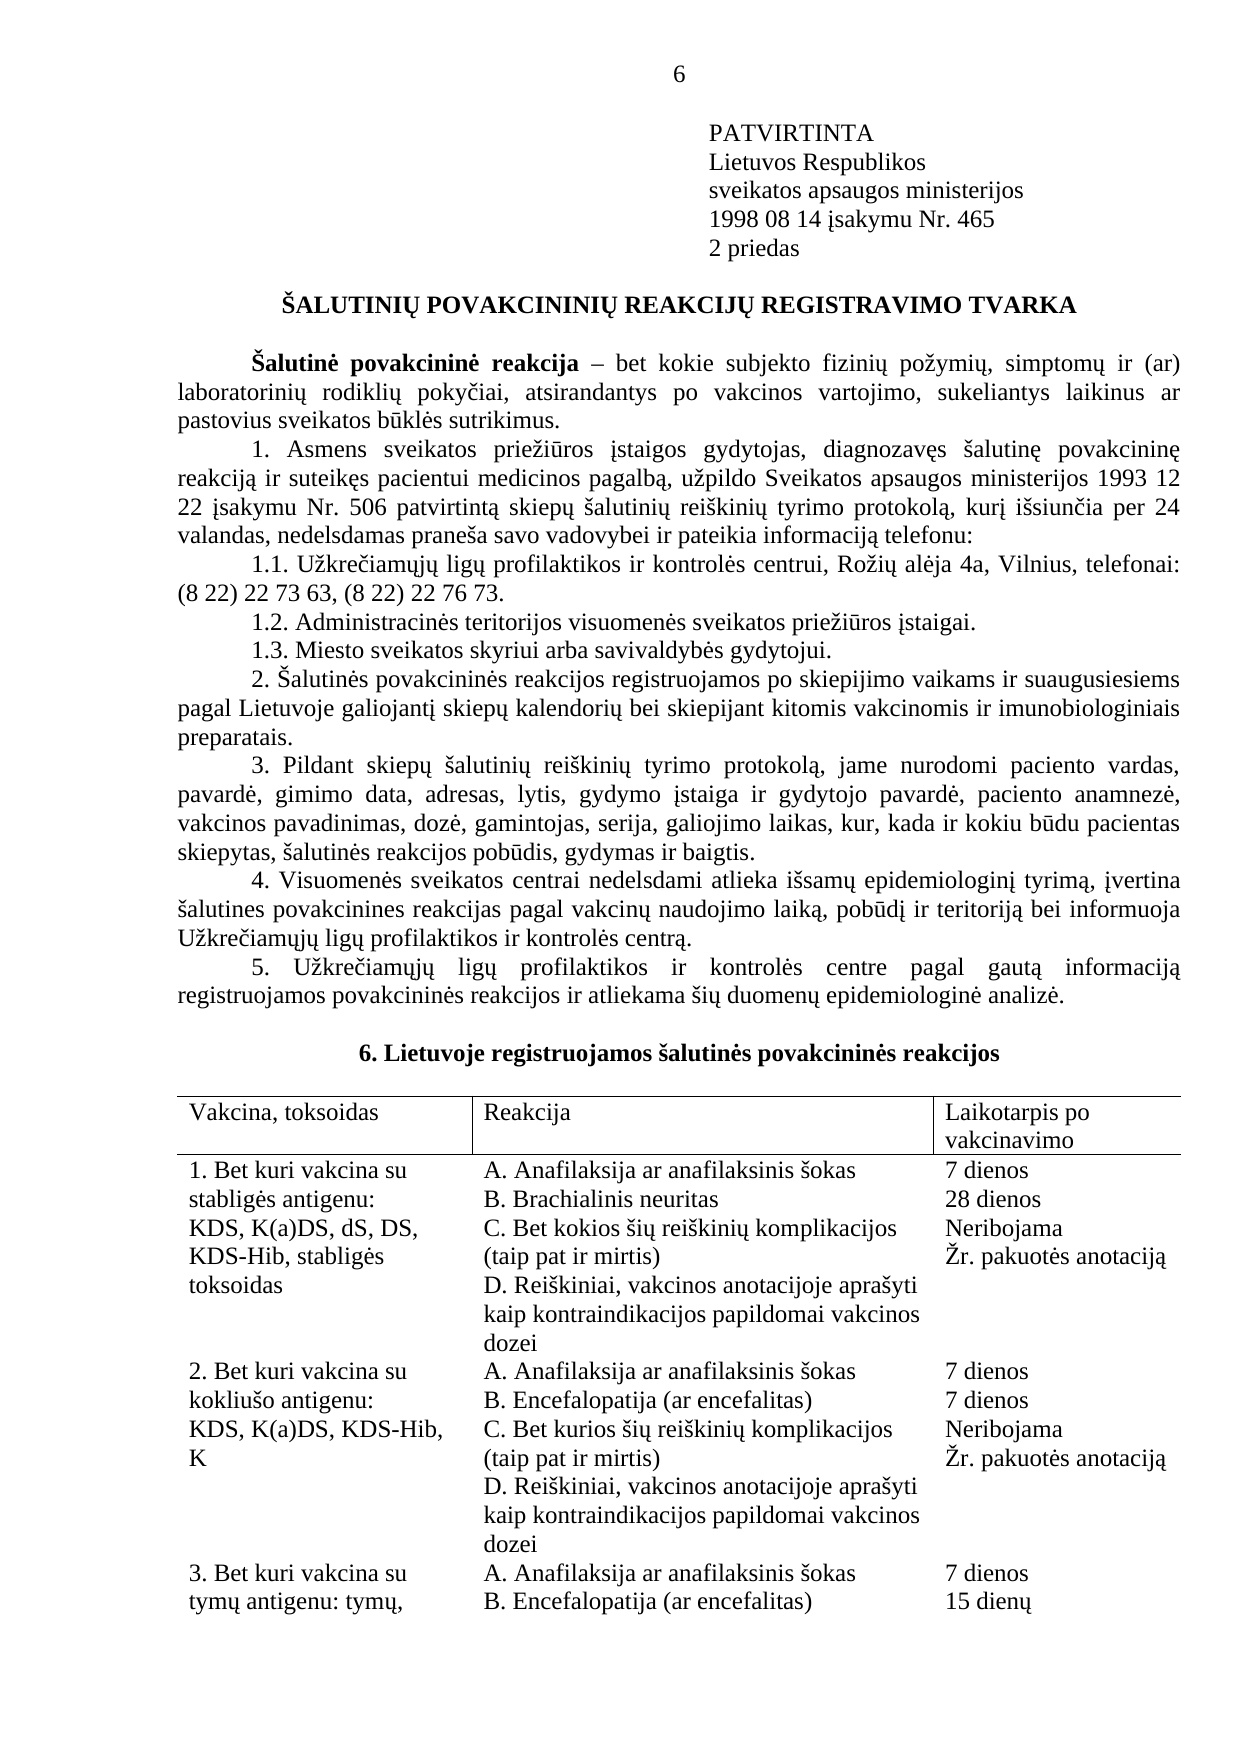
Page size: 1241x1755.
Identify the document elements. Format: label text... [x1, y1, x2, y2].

table_cell 7 dienos 7 dienos Neribojama Žr. pakuotės anotaciją [934, 1356, 1181, 1558]
text 6. Lietuvoje registruojamos šalutinės povakcininės reakcijos [177, 1038, 1181, 1067]
text 1.3. Miesto sveikatos skyriui arba savivaldybės gydytojui. [177, 636, 1181, 664]
table_cell 2. Bet kuri vakcina su kokliušo antigenu: KDS, K(a)DS, KDS-Hib, K [177, 1356, 472, 1558]
text 2. Šalutinės povakcininės reakcijos registruojamos po skiepijimo vaikams ir suaugusiesiems pagal Lietuvoje galiojantį skiepų kalendorių bei skiepijant kitomis vakcinomis ir imunobiologiniais preparatais. [177, 664, 1181, 751]
table_cell 1. Bet kuri vakcina su stabligės antigenu: KDS, K(a)DS, dS, DS, KDS-Hib, stabligės toksoidas [177, 1155, 472, 1356]
text Šalutinių povakcininių reakcijų registravimo tvarka [177, 291, 1181, 319]
text 2 priedas [177, 233, 1181, 262]
table_header Laikotarpis po vakcinavimo [934, 1097, 1181, 1154]
text Šalutinė povakcininė reakcija – bet kokie subjekto fizinių požymių, simptomų ir (ar) laboratorinių rodiklių pokyčiai, atsirandantys po vakcinos vartojimo, sukeliantys laikinus ar pastovius sveikatos būklės sutrikimus. [177, 348, 1181, 434]
table_cell 7 dienos 28 dienos Neribojama Žr. pakuotės anotaciją [934, 1155, 1181, 1356]
text 5. Užkrečiamųjų ligų profilaktikos ir kontrolės centre pagal gautą informaciją registruojamos povakcininės reakcijos ir atliekama šių duomenų epidemiologinė analizė. [177, 952, 1181, 1009]
text Lietuvos Respublikos [177, 147, 1181, 176]
table_cell 3. Bet kuri vakcina su tymų antigenu: tymų, [177, 1558, 472, 1636]
table_header Reakcija [473, 1097, 933, 1154]
table_header Vakcina, toksoidas [177, 1097, 472, 1154]
text 3. Pildant skiepų šalutinių reiškinių tyrimo protokolą, jame nurodomi paciento vardas, pavardė, gimimo data, adresas, lytis, gydymo įstaiga ir gydytojo pavardė, paciento anamnezė, vakcinos pavadinimas, dozė, gamintojas, serija, galiojimo laikas, kur, kada ir kokiu būdu pacientas skiepytas, šalutinės reakcijos pobūdis, gydymas ir baigtis. [177, 751, 1181, 866]
table_cell A. Anafilaksija ar anafilaksinis šokas B. Brachialinis neuritas C. Bet kokios šių reiškinių komplikacijos (taip pat ir mirtis) D. Reiškiniai, vakcinos anotacijoje aprašyti kaip kontraindikacijos papildomai vakcinos dozei [472, 1155, 933, 1356]
text 1998 08 14 įsakymu Nr. 465 [177, 204, 1181, 233]
text 1.1. Užkrečiamųjų ligų profilaktikos ir kontrolės centrui, Rožių alėja 4a, Vilnius, telefonai: (8 22) 22 73 63, (8 22) 22 76 73. [177, 549, 1181, 607]
text PATVIRTINTA [177, 118, 1181, 147]
text sveikatos apsaugos ministerijos [177, 176, 1181, 204]
text 1.2. Administracinės teritorijos visuomenės sveikatos priežiūros įstaigai. [177, 607, 1181, 636]
table_cell A. Anafilaksija ar anafilaksinis šokas B. Encefalopatija (ar encefalitas) C. Bet kurios šių reiškinių komplikacijos (taip pat ir mirtis) D. Reiškiniai, vakcinos anotacijoje aprašyti kaip kontraindikacijos papildomai vakcinos dozei [472, 1356, 933, 1558]
table_cell 7 dienos 15 dienų [934, 1558, 1181, 1636]
text 4. Visuomenės sveikatos centrai nedelsdami atlieka išsamų epidemiologinį tyrimą, įvertina šalutines povakcinines reakcijas pagal vakcinų naudojimo laiką, pobūdį ir teritoriją bei informuoja Užkrečiamųjų ligų profilaktikos ir kontrolės centrą. [177, 866, 1181, 952]
text 1. Asmens sveikatos priežiūros įstaigos gydytojas, diagnozavęs šalutinę povakcininę reakciją ir suteikęs pacientui medicinos pagalbą, užpildo Sveikatos apsaugos ministerijos 1993 12 22 įsakymu Nr. 506 patvirtintą skiepų šalutinių reiškinių tyrimo protokolą, kurį išsiunčia per 24 valandas, nedelsdamas praneša savo vadovybei ir pateikia informaciją telefonu: [177, 434, 1181, 549]
table_cell A. Anafilaksija ar anafilaksinis šokas B. Encefalopatija (ar encefalitas) [472, 1558, 933, 1636]
